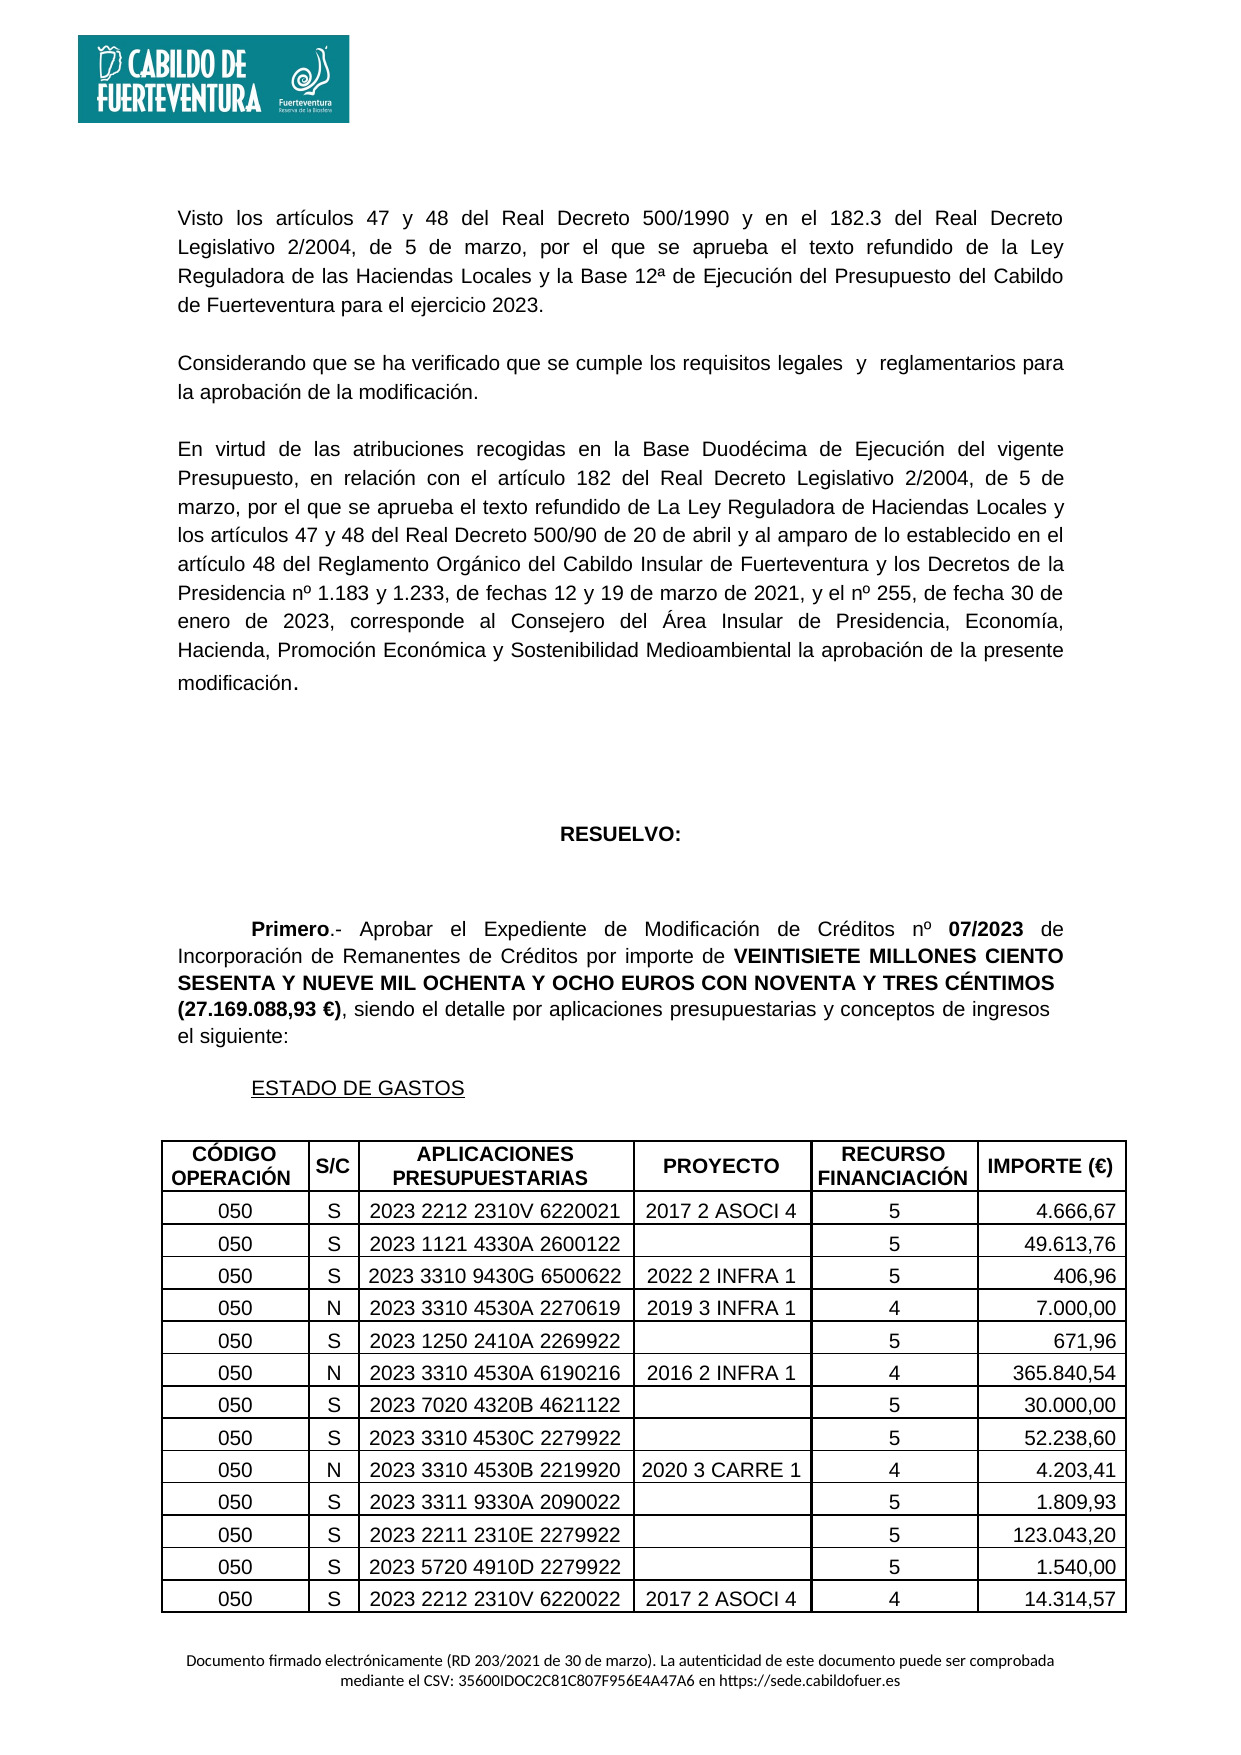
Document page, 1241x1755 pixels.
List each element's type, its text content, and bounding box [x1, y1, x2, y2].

table_header IMPORTE (€) [979, 1142, 1125, 1190]
table_cell 050 [163, 1581, 308, 1611]
table_cell S [310, 1322, 358, 1352]
table_cell [635, 1516, 810, 1546]
table_cell S [310, 1257, 358, 1288]
table_cell 4 [813, 1354, 977, 1385]
table_cell 2019 3 INFRA 1 [635, 1290, 810, 1320]
table_cell 52.238,60 [979, 1419, 1125, 1449]
table_cell S [310, 1387, 358, 1417]
table_cell 050 [163, 1419, 308, 1449]
table_cell 2023 2211 2310E 2279922 [360, 1516, 633, 1546]
table_cell 2023 1121 4330A 2600122 [360, 1225, 633, 1256]
text Considerando que se ha verificado que se cumple los requisitos legales y reglamentarios para la aprobación de la modificación. [177, 351, 1064, 404]
table_header PROYECTO [635, 1142, 810, 1190]
table_cell 2023 3310 4530A 2270619 [360, 1290, 633, 1320]
table_cell S [310, 1581, 358, 1611]
table_cell 050 [163, 1451, 308, 1482]
table_cell S [310, 1192, 358, 1223]
table_header RECURSO FINANCIACIÓN [813, 1142, 977, 1190]
table_cell 5 [813, 1516, 977, 1546]
subtitle RESUELVO: [102, 821, 1138, 845]
table_cell 050 [163, 1354, 308, 1385]
table_cell 2023 3310 9430G 6500622 [360, 1257, 633, 1288]
table_cell S [310, 1419, 358, 1449]
table_cell 4 [813, 1290, 977, 1320]
table_cell 49.613,76 [979, 1225, 1125, 1256]
table_cell 5 [813, 1387, 977, 1417]
table_cell S [310, 1516, 358, 1546]
table_header APLICACIONES PRESUPUESTARIAS [360, 1142, 633, 1190]
table_cell 5 [813, 1548, 977, 1579]
table_cell 050 [163, 1387, 308, 1417]
table_cell 050 [163, 1483, 308, 1514]
table_cell 7.000,00 [979, 1290, 1125, 1320]
table_cell [635, 1419, 810, 1449]
table_cell 123.043,20 [979, 1516, 1125, 1546]
table_cell 5 [813, 1225, 977, 1256]
table_cell 5 [813, 1257, 977, 1288]
table_cell 2023 3310 4530C 2279922 [360, 1419, 633, 1449]
table_cell 5 [813, 1419, 977, 1449]
table_cell 4.666,67 [979, 1192, 1125, 1223]
table_cell N [310, 1354, 358, 1385]
table_cell 2023 3310 4530A 6190216 [360, 1354, 633, 1385]
table_cell 365.840,54 [979, 1354, 1125, 1385]
table_cell 671,96 [979, 1322, 1125, 1352]
text En virtud de las atribuciones recogidas en la Base Duodécima de Ejecución del vigente Presupuesto, en relación con el artículo 182 del Real Decreto Legislativo 2/2004, de 5 de marzo, por el que se aprueba el texto refundido de La Ley Reguladora de Haciendas Locales y los artículos 47 y 48 del Real Decreto 500/90 de 20 de abril y al amparo de lo establecido en el artículo 48 del Reglamento Orgánico del Cabildo Insular de Fuerteventura y los Decretos de la Presidencia nº 1.183 y 1.233, de fechas 12 y 19 de marzo de 2021, y el nº 255, de fecha 30 de enero de 2023, corresponde al Consejero del Área Insular de Presidencia, Economía, Hacienda, Promoción Económica y Sostenibilidad Medioambiental la aprobación de la presente modificación. [177, 437, 1064, 696]
table_header CÓDIGO OPERACIÓN [163, 1142, 308, 1190]
table_cell S [310, 1548, 358, 1579]
table_cell 2023 1250 2410A 2269922 [360, 1322, 633, 1352]
table_cell 5 [813, 1483, 977, 1514]
table_cell 050 [163, 1257, 308, 1288]
table_header S/C [310, 1142, 358, 1190]
table_cell 2023 3311 9330A 2090022 [360, 1483, 633, 1514]
table_cell 2023 2212 2310V 6220022 [360, 1581, 633, 1611]
table_cell 2023 7020 4320B 4621122 [360, 1387, 633, 1417]
table_cell 5 [813, 1322, 977, 1352]
text (27.169.088,93 €), siendo el detalle por aplicaciones presupuestarias y conceptos de ingresos el siguiente: [177, 997, 1064, 1047]
table_cell 2017 2 ASOCI 4 [635, 1581, 810, 1611]
table_cell 4 [813, 1581, 977, 1611]
table_cell 1.540,00 [979, 1548, 1125, 1579]
table_cell [635, 1483, 810, 1514]
table_cell 5 [813, 1192, 977, 1223]
text Primero.- Aprobar el Expediente de Modificación de Créditos nº 07/2023 de Incorporación de Remanentes de Créditos por importe de VEINTISIETE MILLONES CIENTO SESENTA Y NUEVE MIL OCHENTA Y OCHO EUROS CON NOVENTA Y TRES CÉNTIMOS [177, 917, 1064, 994]
table_cell 4 [813, 1451, 977, 1482]
table_cell 050 [163, 1516, 308, 1546]
text ESTADO DE GASTOS [251, 1076, 1138, 1100]
table_cell 2022 2 INFRA 1 [635, 1257, 810, 1288]
table_cell 050 [163, 1225, 308, 1256]
table_cell 14.314,57 [979, 1581, 1125, 1611]
table_cell 1.809,93 [979, 1483, 1125, 1514]
table_cell [635, 1225, 810, 1256]
text Visto los artículos 47 y 48 del Real Decreto 500/1990 y en el 182.3 del Real Decreto Legislativo 2/2004, de 5 de marzo, por el que se aprueba el texto refundido de la Ley Reguladora de las Haciendas Locales y la Base 12ª de Ejecución del Presupuesto del Cabildo de Fuerteventura para el ejercicio 2023. [177, 206, 1064, 317]
table_cell 2023 2212 2310V 6220021 [360, 1192, 633, 1223]
table_cell N [310, 1290, 358, 1320]
table_cell 2023 3310 4530B 2219920 [360, 1451, 633, 1482]
table_cell S [310, 1225, 358, 1256]
table_cell 406,96 [979, 1257, 1125, 1288]
table_cell 30.000,00 [979, 1387, 1125, 1417]
table_cell 050 [163, 1192, 308, 1223]
table_cell [635, 1322, 810, 1352]
table_cell N [310, 1451, 358, 1482]
table_cell 2023 5720 4910D 2279922 [360, 1548, 633, 1579]
table_cell 4.203,41 [979, 1451, 1125, 1482]
table_cell 050 [163, 1548, 308, 1579]
table_cell 2017 2 ASOCI 4 [635, 1192, 810, 1223]
table_cell S [310, 1483, 358, 1514]
table_cell 2016 2 INFRA 1 [635, 1354, 810, 1385]
table_cell 2020 3 CARRE 1 [635, 1451, 810, 1482]
table_cell [635, 1548, 810, 1579]
table_cell 050 [163, 1290, 308, 1320]
table_cell 050 [163, 1322, 308, 1352]
table_cell [635, 1387, 810, 1417]
